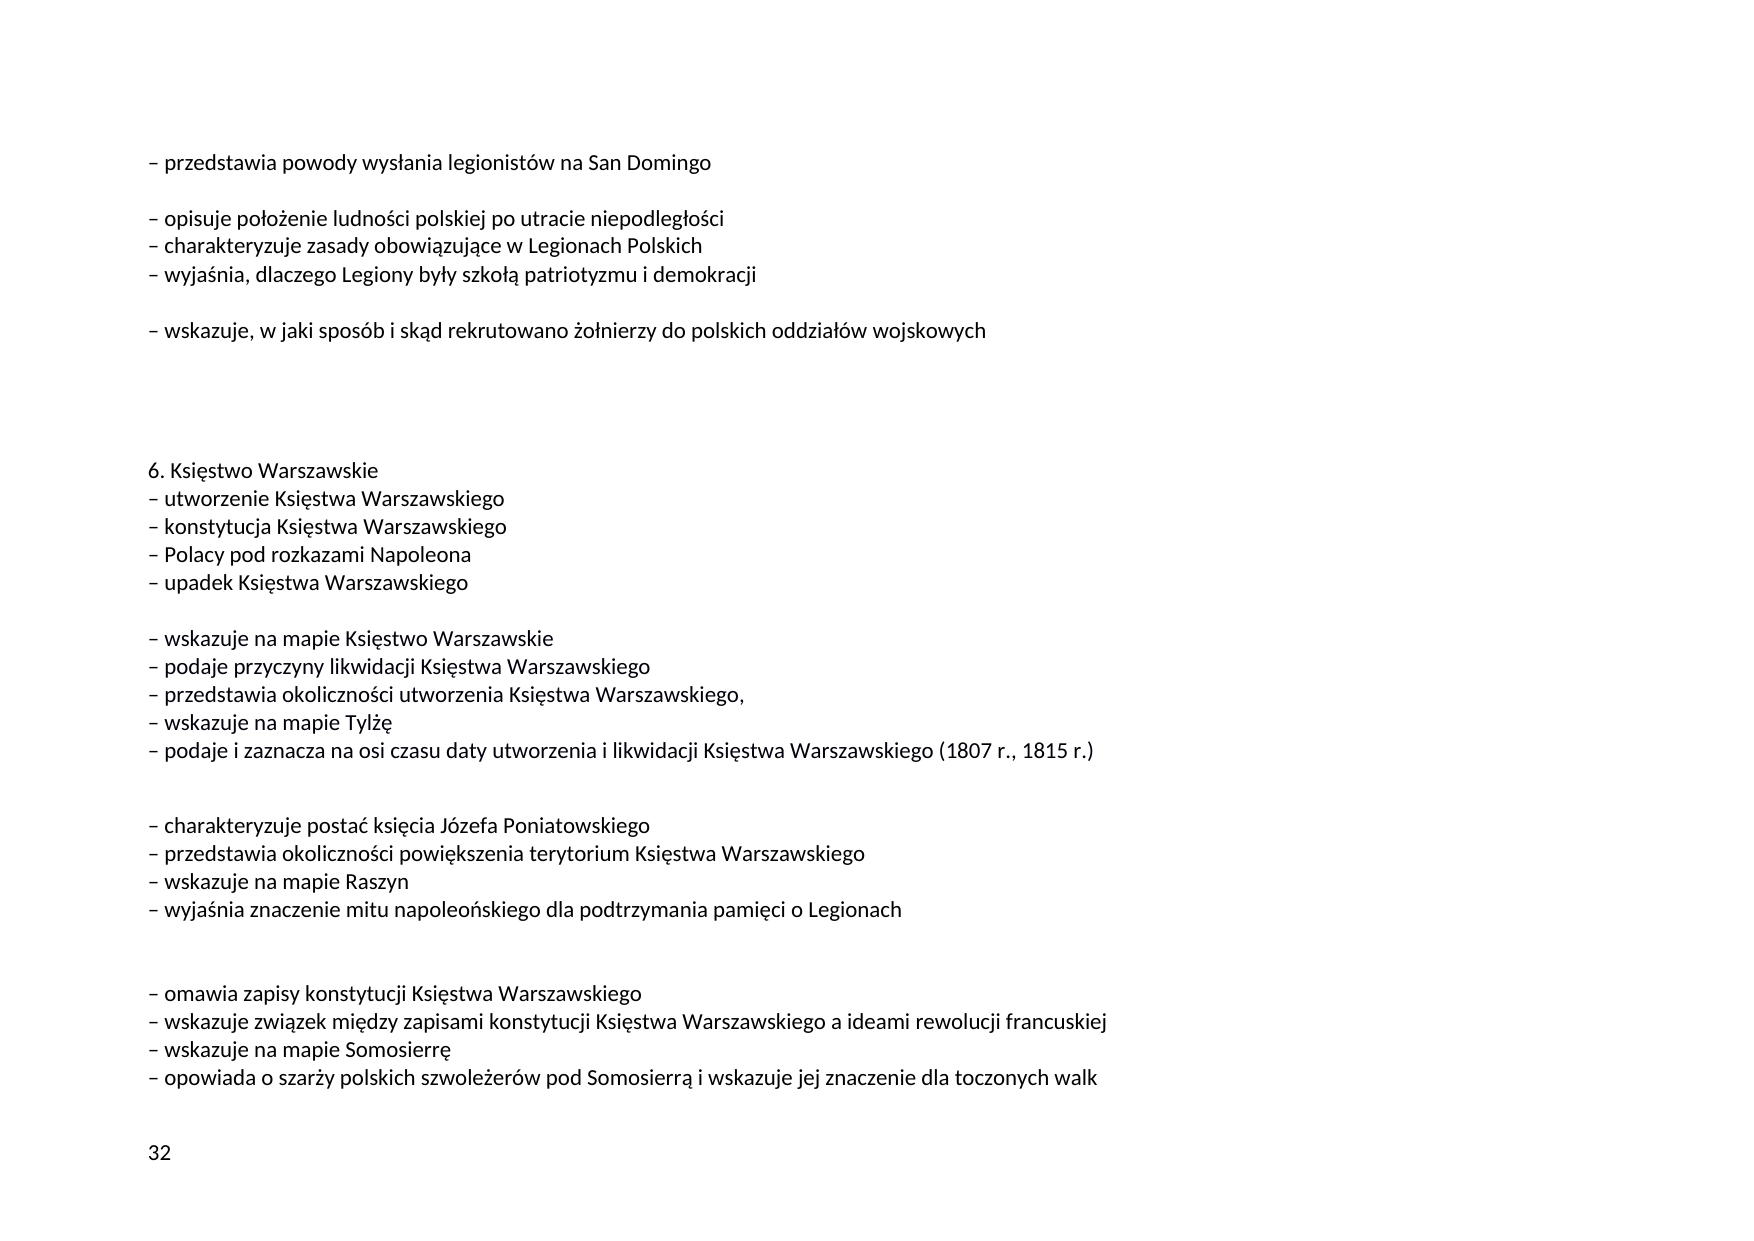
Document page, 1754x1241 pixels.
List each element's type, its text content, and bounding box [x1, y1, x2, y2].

text – wyjaśnia znaczenie mitu napoleońskiego dla podtrzymania pamięci o Legionach [148, 895, 1606, 923]
text – wskazuje, w jaki sposób i skąd rekrutowano żołnierzy do polskich oddziałów wojskowych [148, 316, 1606, 344]
text – Polacy pod rozkazami Napoleona [148, 540, 1606, 568]
text – upadek Księstwa Warszawskiego [148, 568, 1606, 596]
text – wskazuje na mapie Księstwo Warszawskie [148, 624, 1606, 652]
text – charakteryzuje postać księcia Józefa Poniatowskiego [148, 811, 1606, 839]
text – omawia zapisy konstytucji Księstwa Warszawskiego [148, 979, 1606, 1007]
text – podaje i zaznacza na osi czasu daty utworzenia i likwidacji Księstwa Warszawskiego (1807 r., 1815 r.) [148, 736, 1606, 764]
text – przedstawia powody wysłania legionistów na San Domingo [148, 148, 1606, 176]
text – wskazuje związek między zapisami konstytucji Księstwa Warszawskiego a ideami rewolucji francuskiej [148, 1007, 1606, 1035]
text – charakteryzuje zasady obowiązujące w Legionach Polskich [148, 232, 1606, 260]
text – konstytucja Księstwa Warszawskiego [148, 512, 1606, 540]
text – przedstawia okoliczności powiększenia terytorium Księstwa Warszawskiego [148, 839, 1606, 867]
text – wyjaśnia, dlaczego Legiony były szkołą patriotyzmu i demokracji [148, 260, 1606, 288]
text – wskazuje na mapie Tylżę [148, 708, 1606, 736]
text – wskazuje na mapie Somosierrę [148, 1035, 1606, 1063]
text – podaje przyczyny likwidacji Księstwa Warszawskiego [148, 652, 1606, 680]
text – utworzenie Księstwa Warszawskiego [148, 484, 1606, 512]
text – opowiada o szarży polskich szwoleżerów pod Somosierrą i wskazuje jej znaczenie dla toczonych walk [148, 1063, 1606, 1091]
text – opisuje położenie ludności polskiej po utracie niepodległości [148, 204, 1606, 232]
text 6. Księstwo Warszawskie [148, 456, 1606, 484]
text – przedstawia okoliczności utworzenia Księstwa Warszawskiego, [148, 680, 1606, 708]
text – wskazuje na mapie Raszyn [148, 867, 1606, 895]
